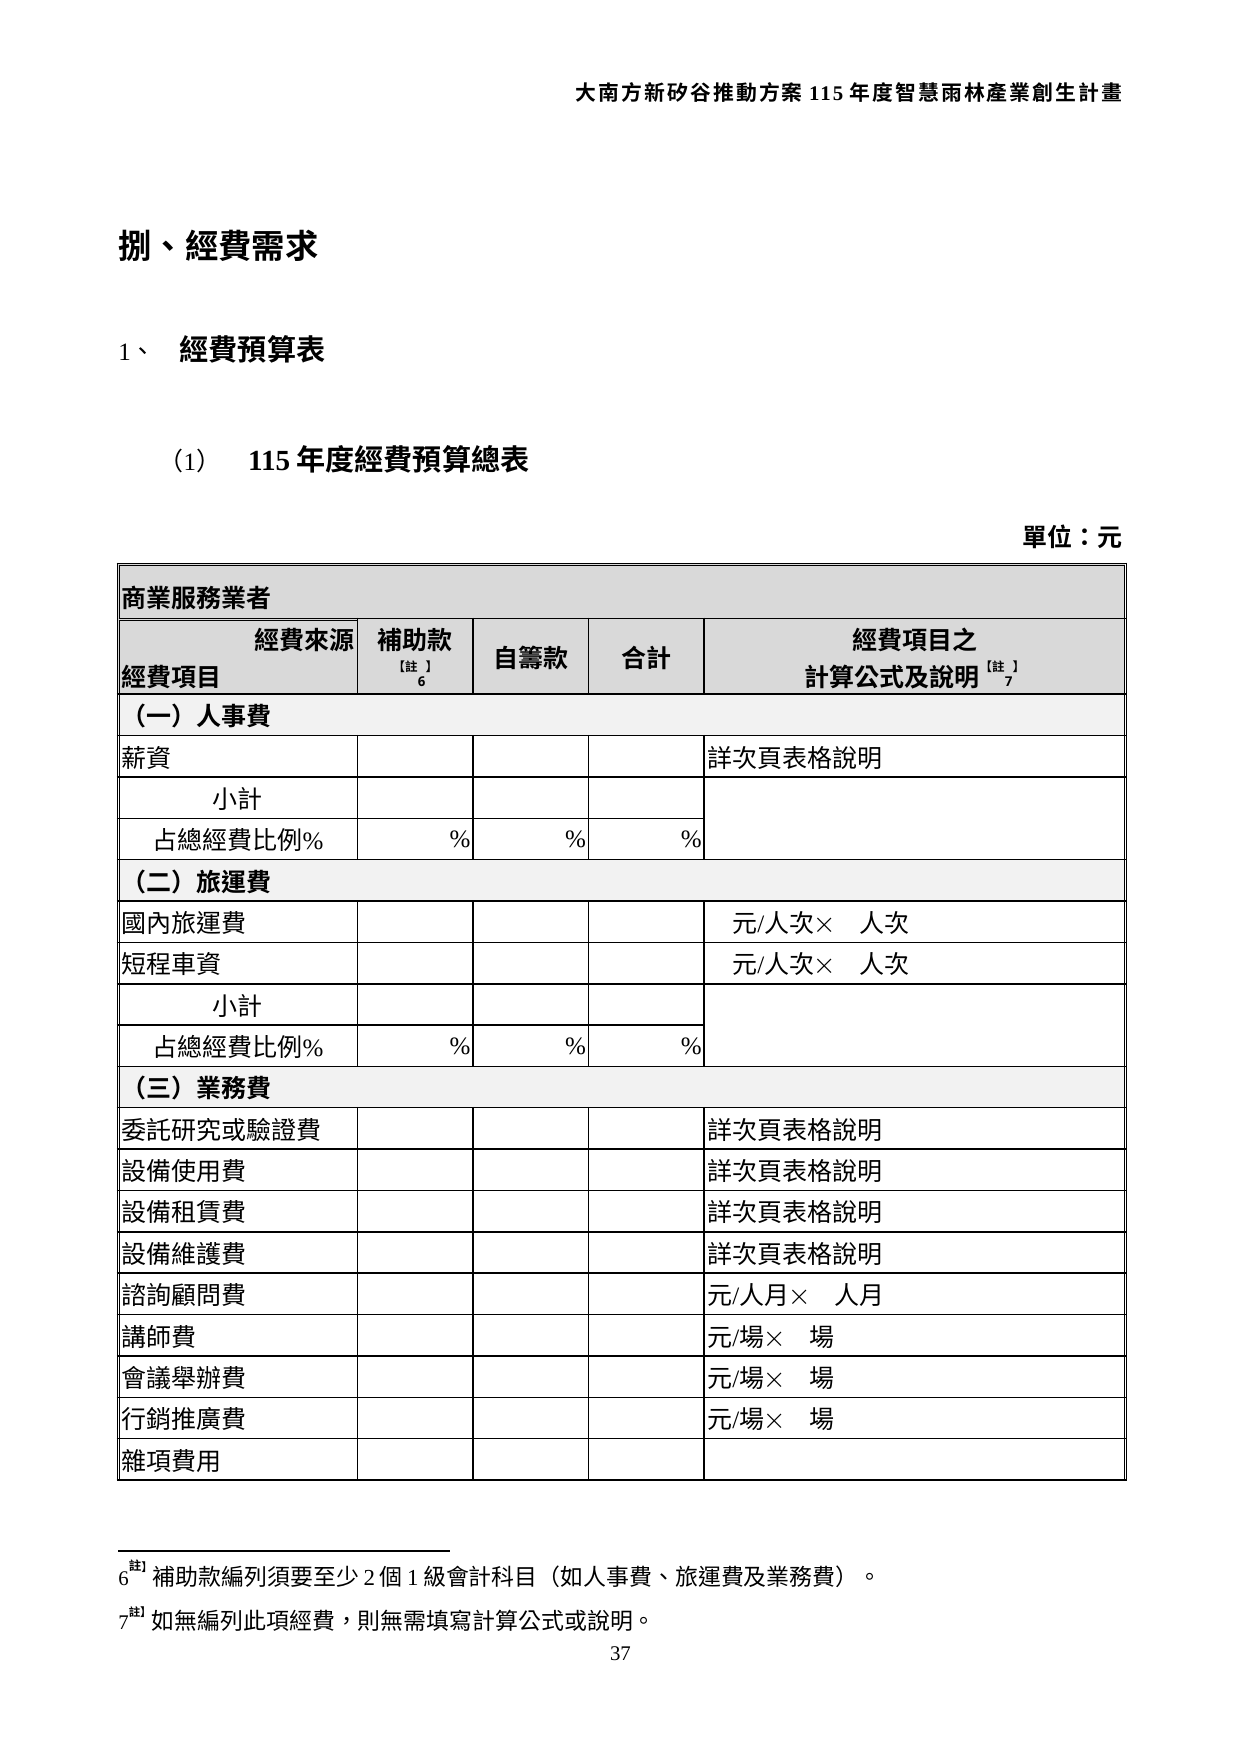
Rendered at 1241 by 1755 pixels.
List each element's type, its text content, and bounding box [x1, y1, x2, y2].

table_cell % [358, 819, 472, 859]
table_cell [589, 778, 703, 817]
table_cell [358, 985, 472, 1024]
table_cell [474, 1274, 588, 1314]
table_cell 諮詢顧問費 [120, 1274, 357, 1314]
table_cell 經費來源 經費項目 [120, 621, 357, 693]
table_cell 講師費 [120, 1315, 357, 1355]
table_cell [589, 1439, 703, 1479]
table_cell [358, 943, 472, 983]
table_cell 合計 [589, 619, 703, 693]
table_cell 雜項費用 [120, 1439, 357, 1479]
table_cell [358, 1150, 472, 1189]
table_cell [589, 943, 703, 983]
table_cell [589, 985, 703, 1024]
text 單位：元 [118, 505, 1122, 557]
table_cell % [474, 1026, 588, 1066]
table_cell [474, 985, 588, 1024]
table_cell 元/人次 人次 [705, 902, 1124, 941]
table_cell [358, 1108, 472, 1148]
table_cell 占總經費比例% [120, 1026, 357, 1066]
table_cell 設備租賃費 [120, 1191, 357, 1231]
table_cell 短程車資 [120, 943, 357, 983]
table_cell 詳次頁表格說明 [705, 736, 1124, 776]
table_cell 國內旅運費 [120, 902, 357, 941]
table_cell [589, 1233, 703, 1272]
table_cell % [474, 819, 588, 859]
table_cell [705, 778, 1124, 859]
table_cell [474, 1233, 588, 1272]
table_cell 元/場 場 [705, 1357, 1124, 1396]
table_cell [589, 902, 703, 941]
table_cell 補助款 【註】 [358, 619, 472, 693]
table_cell 詳次頁表格說明 [705, 1191, 1124, 1231]
table_cell [474, 736, 588, 776]
table_cell [358, 1191, 472, 1231]
table_cell [358, 1315, 472, 1355]
table_cell 元/人次 人次 [705, 943, 1124, 983]
table_cell [358, 1439, 472, 1479]
table_cell 占總經費比例% [120, 819, 357, 859]
table_cell [589, 1108, 703, 1148]
table_cell [474, 1150, 588, 1189]
table_cell 會議舉辦費 [120, 1357, 357, 1396]
table_cell [474, 943, 588, 983]
table_cell [358, 902, 472, 941]
table_cell 小計 [120, 778, 357, 817]
table_cell 詳次頁表格說明 [705, 1108, 1124, 1148]
table_cell 行銷推廣費 [120, 1398, 357, 1438]
table_cell 薪資 [120, 736, 357, 776]
table_cell [474, 1439, 588, 1479]
table_cell 元/場 場 [705, 1398, 1124, 1438]
text 捌、經費需求 [118, 203, 1122, 265]
table_cell [358, 1357, 472, 1396]
table_cell [358, 1398, 472, 1438]
table_header 商業服務業者 [120, 566, 1124, 618]
table_cell [705, 985, 1124, 1066]
table_cell % [589, 1026, 703, 1066]
table_cell [358, 736, 472, 776]
table_cell [474, 1357, 588, 1396]
table_cell [589, 1274, 703, 1314]
table_cell [474, 1398, 588, 1438]
table_cell [589, 1357, 703, 1396]
list 經費預算表 [118, 309, 1122, 372]
table_cell 小計 [120, 985, 357, 1024]
table_cell [358, 778, 472, 817]
table_cell （一）人事費 [120, 695, 1124, 735]
table_cell [589, 1191, 703, 1231]
table_cell % [358, 1026, 472, 1066]
table_cell 詳次頁表格說明 [705, 1150, 1124, 1189]
table_cell [358, 1233, 472, 1272]
table_cell [474, 1191, 588, 1231]
table_cell % [589, 819, 703, 859]
table_cell [589, 1398, 703, 1438]
table_cell [474, 778, 588, 817]
table_cell [474, 1108, 588, 1148]
list 115年度經費預算總表 [158, 416, 1122, 478]
table_cell [589, 736, 703, 776]
table_cell 委託研究或驗證費 [120, 1108, 357, 1148]
table_cell [474, 902, 588, 941]
table_cell 元/人月 人月 [705, 1274, 1124, 1314]
table_cell 經費項目之 計算公式及說明【註】 [705, 619, 1124, 693]
table_cell [705, 1439, 1124, 1479]
table_cell [589, 1315, 703, 1355]
table_cell 設備使用費 [120, 1150, 357, 1189]
table_cell [589, 1150, 703, 1189]
table_cell （三）業務費 [120, 1067, 1124, 1107]
table_cell [474, 1315, 588, 1355]
table_cell 自籌款 [474, 619, 588, 693]
table_cell 元/場 場 [705, 1315, 1124, 1355]
table_cell 詳次頁表格說明 [705, 1233, 1124, 1272]
table_cell 設備維護費 [120, 1233, 357, 1272]
table_cell [358, 1274, 472, 1314]
table_cell （二）旅運費 [120, 860, 1124, 900]
